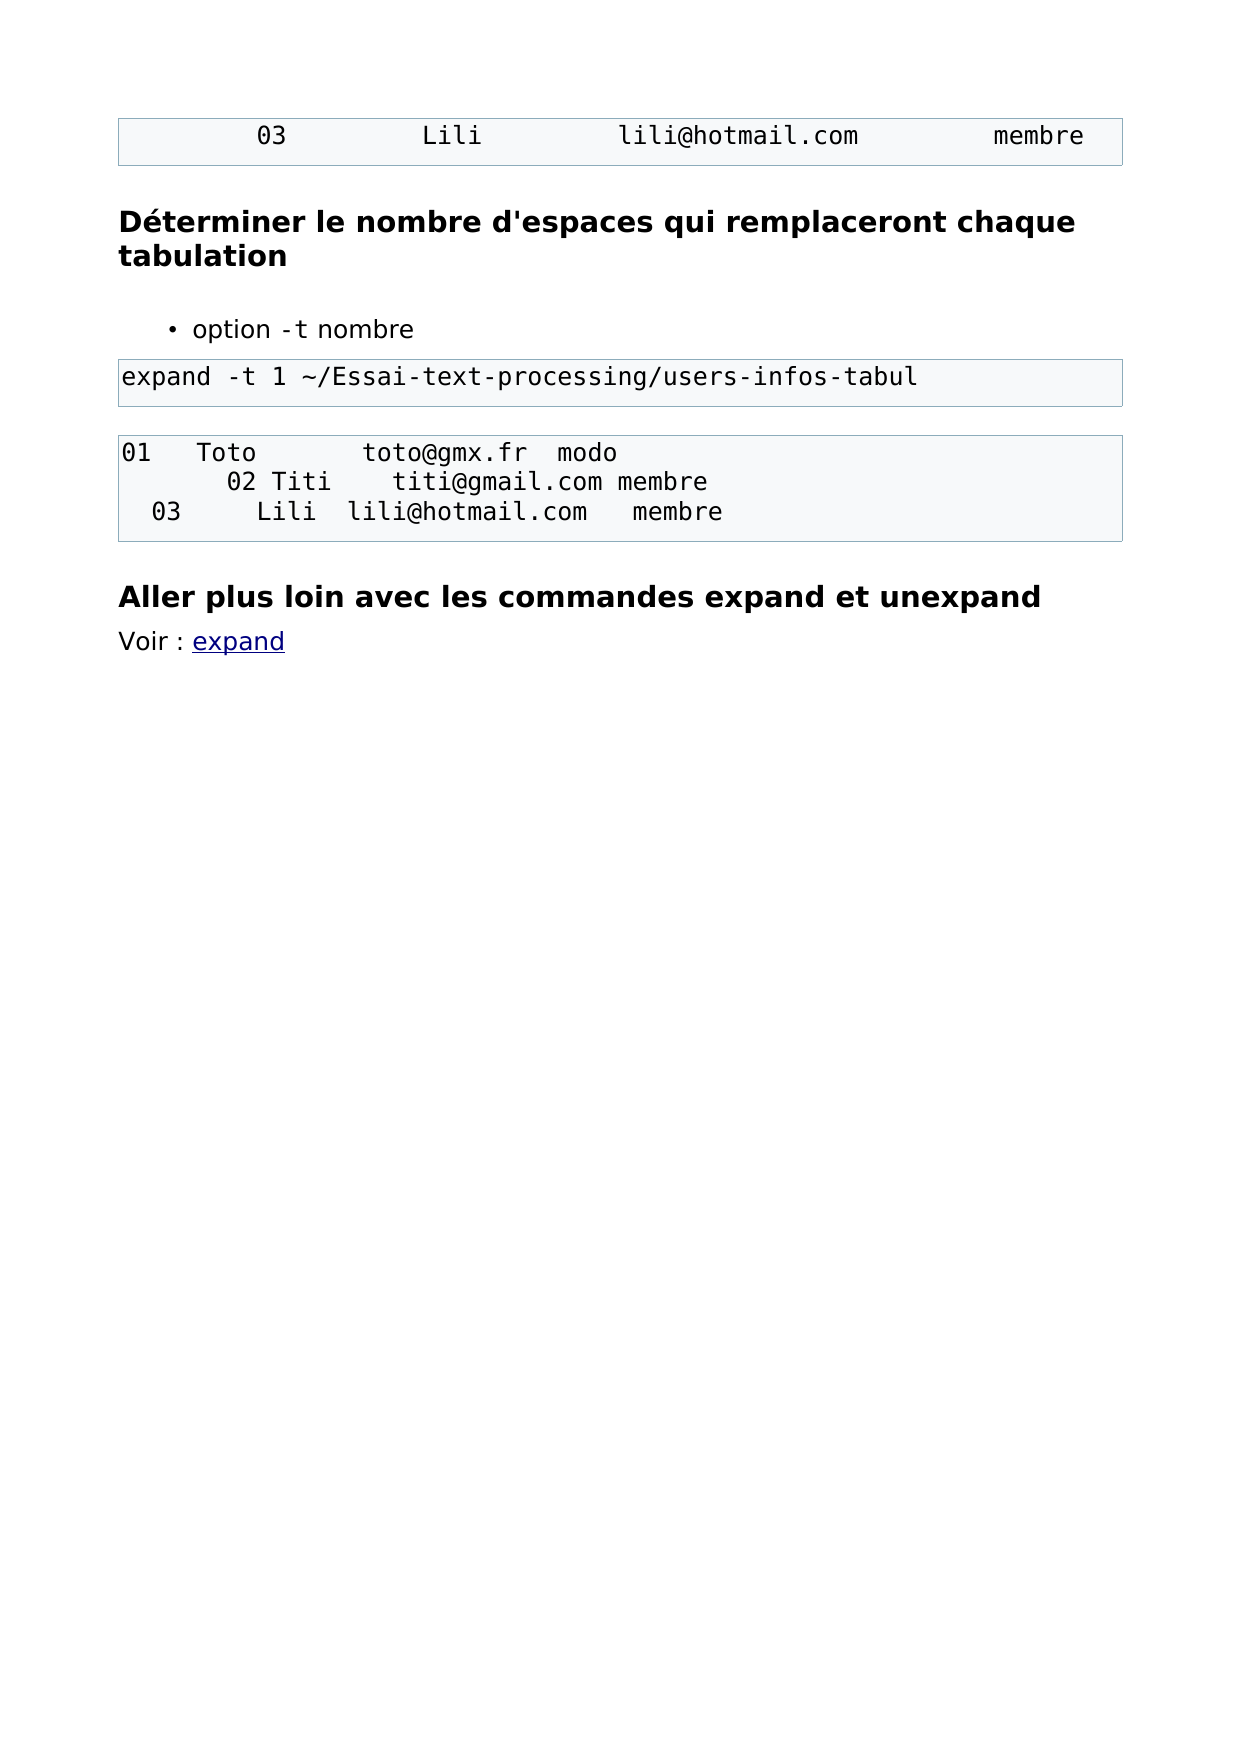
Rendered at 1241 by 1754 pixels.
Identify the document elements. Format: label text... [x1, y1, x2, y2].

table_header expand -t 1 ~/Essai-text-processing/users-infos-tabul [119, 360, 1122, 406]
list option -t nombre [177, 315, 1122, 344]
text Voir : expand [118, 627, 1122, 656]
table_header 01 Toto toto@gmx.fr modo 02 Titi titi@gmail.com membre 03 Lili lili@hotmail.com membre [119, 436, 1122, 541]
subtitle Aller plus loin avec les commandes expand et unexpand [118, 580, 1122, 614]
subtitle Déterminer le nombre d'espaces qui remplaceront chaque tabulation [118, 205, 1122, 273]
table_header 03 Lili lili@hotmail.com membre [119, 119, 1122, 165]
